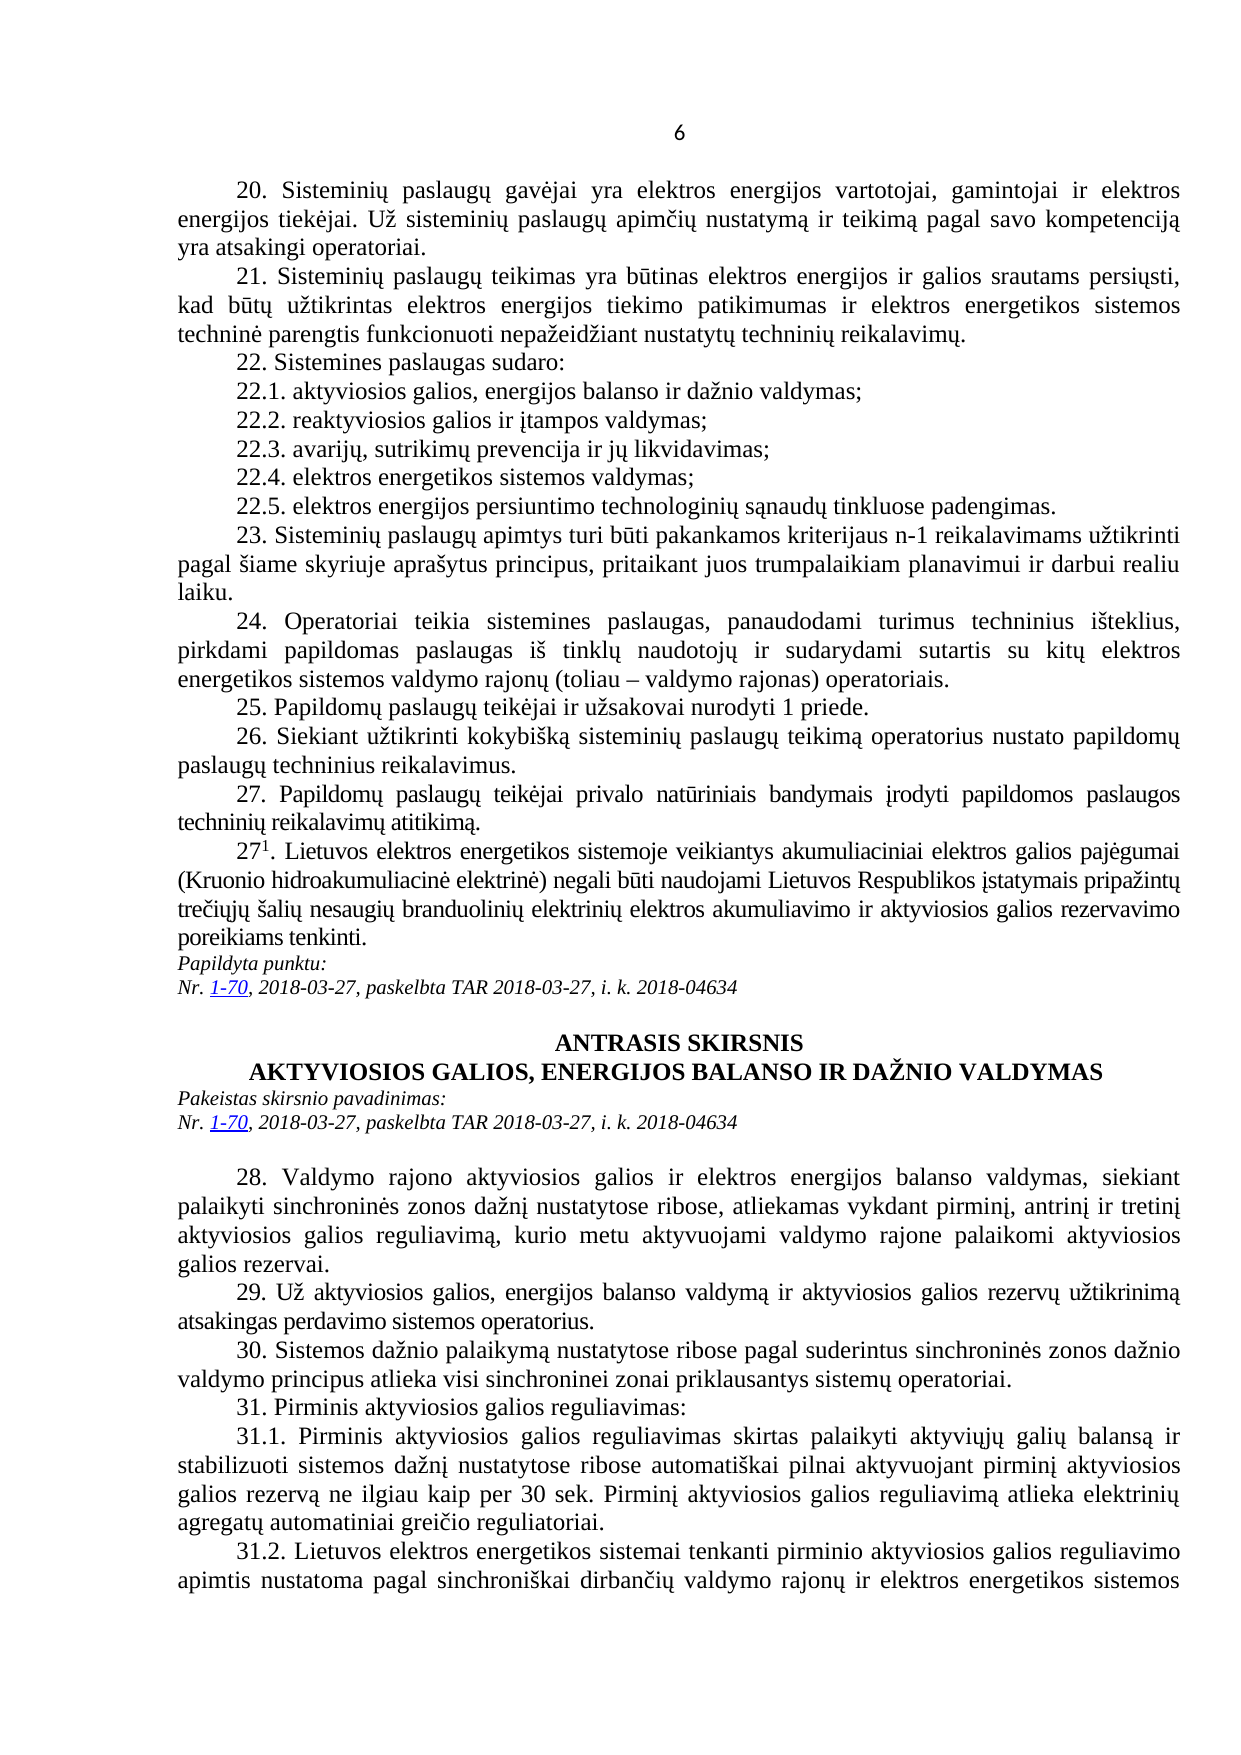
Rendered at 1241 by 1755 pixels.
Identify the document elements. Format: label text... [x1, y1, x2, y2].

text 31. Pirminis aktyviosios galios reguliavimas: [177, 1392, 1181, 1421]
text 24. Operatoriai teikia sistemines paslaugas, panaudodami turimus techninius išteklius, pirkdami papildomas paslaugas iš tinklų naudotojų ir sudarydami sutartis su kitų elektros energetikos sistemos valdymo rajonų (toliau – valdymo rajonas) operatoriais. [177, 606, 1181, 692]
text 22.3. avarijų, sutrikimų prevencija ir jų likvidavimas; [177, 434, 1181, 462]
text 29. Už aktyviosios galios, energijos balanso valdymą ir aktyviosios galios rezervų užtikrinimą atsakingas perdavimo sistemos operatorius. [177, 1277, 1181, 1335]
text Pakeistas skirsnio pavadinimas: [177, 1086, 1181, 1109]
text ANTRASIS SKIRSNIS [177, 1028, 1181, 1057]
text 22.2. reaktyviosios galios ir įtampos valdymas; [177, 405, 1181, 434]
text 31.1. Pirminis aktyviosios galios reguliavimas skirtas palaikyti aktyviųjų galių balansą ir stabilizuoti sistemos dažnį nustatytose ribose automatiškai pilnai aktyvuojant pirminį aktyviosios galios rezervą ne ilgiau kaip per 30 sek. Pirminį aktyviosios galios reguliavimą atlieka elektrinių agregatų automatiniai greičio reguliatoriai. [177, 1421, 1181, 1536]
text 27. Papildomų paslaugų teikėjai privalo natūriniais bandymais įrodyti papildomos paslaugos techninių reikalavimų atitikimą. [177, 779, 1181, 836]
text 23. Sisteminių paslaugų apimtys turi būti pakankamos kriterijaus n-1 reikalavimams užtikrinti pagal šiame skyriuje aprašytus principus, pritaikant juos trumpalaikiam planavimui ir darbui realiu laiku. [177, 520, 1181, 606]
text AKTYVIOSIOS GALIOS, ENERGIJOS BALANSO IR DAŽNIO VALDYMAS [177, 1057, 1181, 1086]
text Papildyta punktu: [177, 951, 1181, 975]
text Nr. 1-70, 2018-03-27, paskelbta TAR 2018-03-27, i. k. 2018-04634 [177, 975, 1181, 999]
text 30. Sistemos dažnio palaikymą nustatytose ribose pagal suderintus sinchroninės zonos dažnio valdymo principus atlieka visi sinchroninei zonai priklausantys sistemų operatoriai. [177, 1335, 1181, 1392]
text 25. Papildomų paslaugų teikėjai ir užsakovai nurodyti 1 priede. [177, 692, 1181, 721]
text 20. Sisteminių paslaugų gavėjai yra elektros energijos vartotojai, gamintojai ir elektros energijos tiekėjai. Už sisteminių paslaugų apimčių nustatymą ir teikimą pagal savo kompetenciją yra atsakingi operatoriai. [177, 175, 1181, 261]
text 271. Lietuvos elektros energetikos sistemoje veikiantys akumuliaciniai elektros galios pajėgumai (Kruonio hidroakumuliacinė elektrinė) negali būti naudojami Lietuvos Respublikos įstatymais pripažintų trečiųjų šalių nesaugių branduolinių elektrinių elektros akumuliavimo ir aktyviosios galios rezervavimo poreikiams tenkinti. [177, 836, 1181, 951]
text 22.1. aktyviosios galios, energijos balanso ir dažnio valdymas; [177, 376, 1181, 405]
text 22. Sistemines paslaugas sudaro: [177, 347, 1181, 376]
text 21. Sisteminių paslaugų teikimas yra būtinas elektros energijos ir galios srautams persiųsti, kad būtų užtikrintas elektros energijos tiekimo patikimumas ir elektros energetikos sistemos techninė parengtis funkcionuoti nepažeidžiant nustatytų techninių reikalavimų. [177, 261, 1181, 347]
text 22.5. elektros energijos persiuntimo technologinių sąnaudų tinkluose padengimas. [177, 491, 1181, 520]
text 31.2. Lietuvos elektros energetikos sistemai tenkanti pirminio aktyviosios galios reguliavimo apimtis nustatoma pagal sinchroniškai dirbančių valdymo rajonų ir elektros energetikos sistemos [177, 1536, 1181, 1594]
text 22.4. elektros energetikos sistemos valdymas; [177, 462, 1181, 491]
text 28. Valdymo rajono aktyviosios galios ir elektros energijos balanso valdymas, siekiant palaikyti sinchroninės zonos dažnį nustatytose ribose, atliekamas vykdant pirminį, antrinį ir tretinį aktyviosios galios reguliavimą, kurio metu aktyvuojami valdymo rajone palaikomi aktyviosios galios rezervai. [177, 1162, 1181, 1277]
text Nr. 1-70, 2018-03-27, paskelbta TAR 2018-03-27, i. k. 2018-04634 [177, 1109, 1181, 1134]
text 26. Siekiant užtikrinti kokybišką sisteminių paslaugų teikimą operatorius nustato papildomų paslaugų techninius reikalavimus. [177, 721, 1181, 779]
